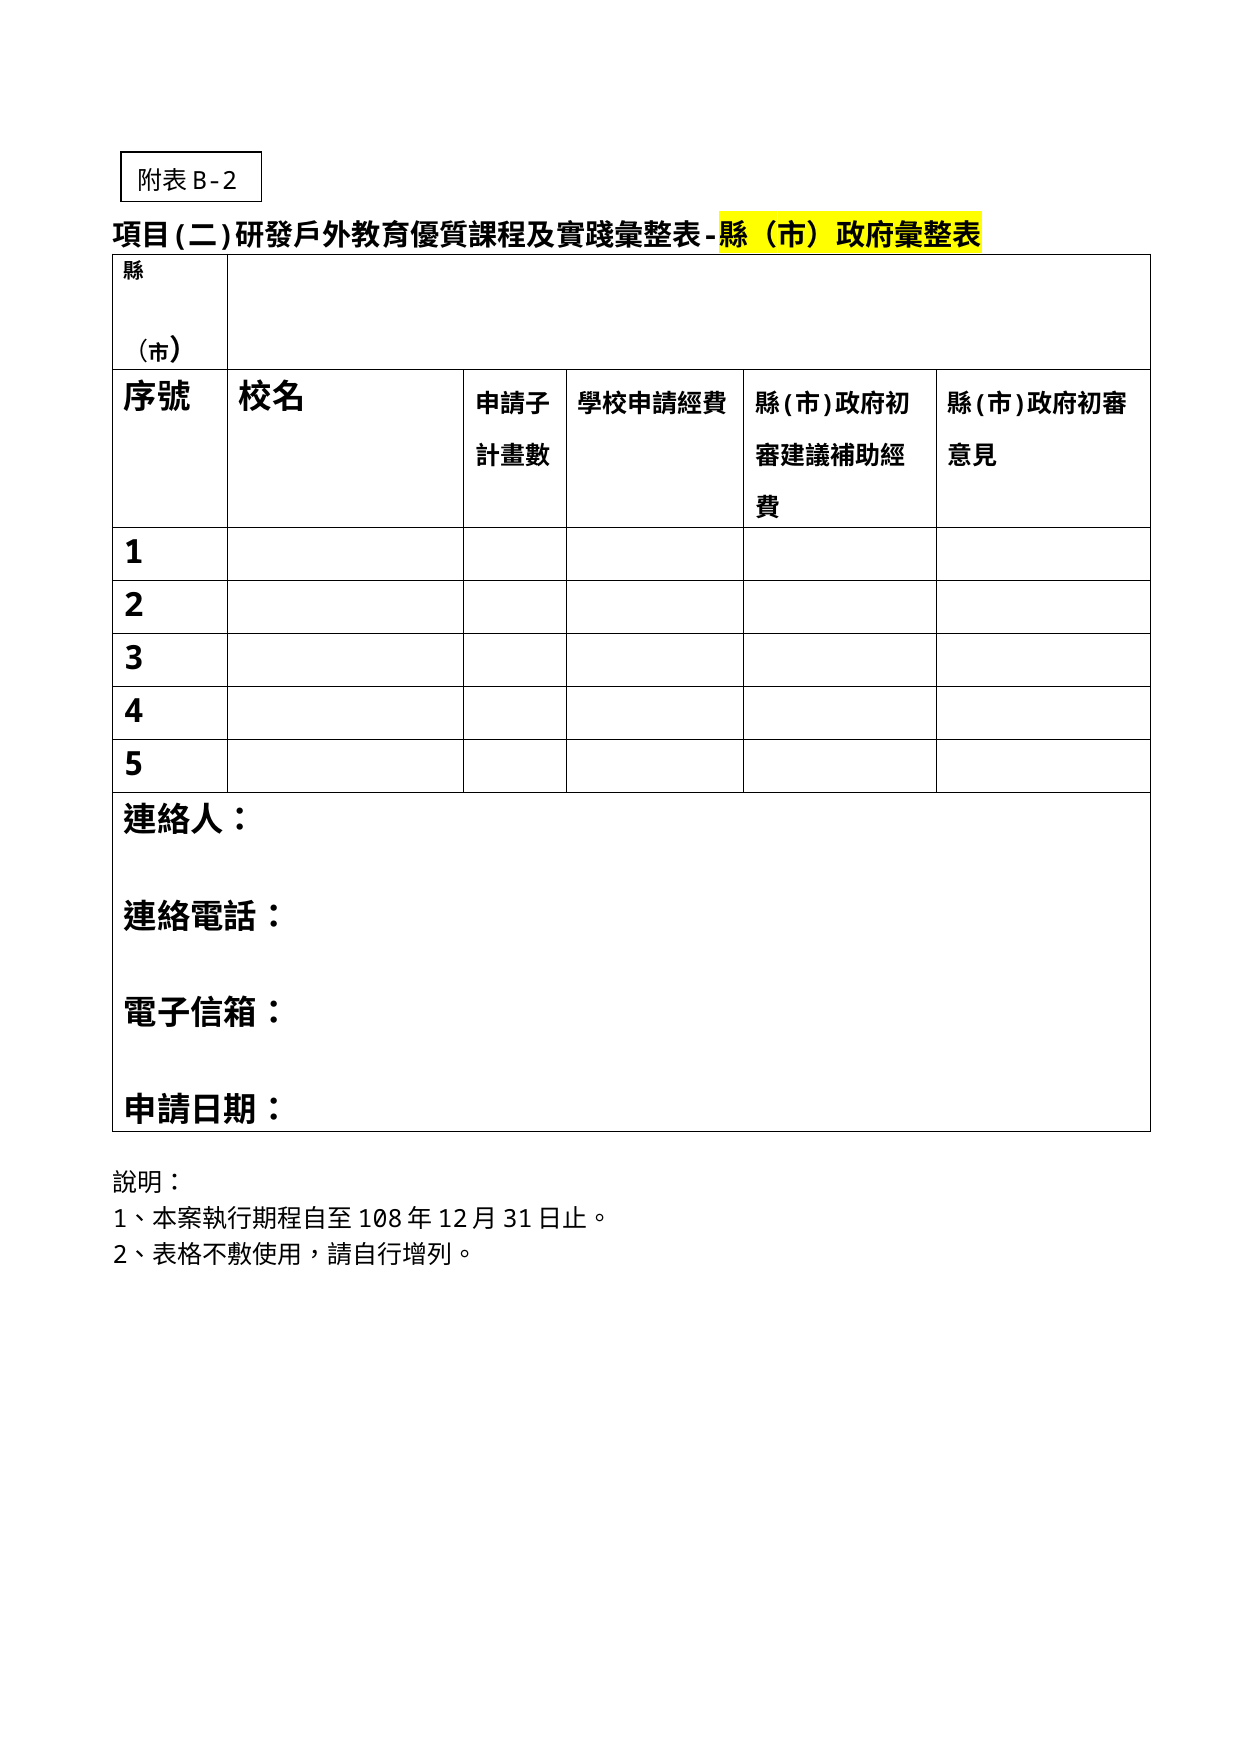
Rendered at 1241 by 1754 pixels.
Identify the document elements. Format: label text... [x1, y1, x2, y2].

table_cell [567, 581, 743, 633]
table_cell [228, 581, 463, 633]
table_header 縣（市） [113, 255, 227, 369]
table_cell 連絡人： 連絡電話： 電子信箱： 申請日期： [113, 793, 1150, 1131]
table_cell [937, 634, 1150, 686]
table_cell [937, 581, 1150, 633]
table_cell [744, 528, 936, 580]
table_cell [937, 687, 1150, 739]
text 2、表格不敷使用，請自行增列。 [112, 1235, 1128, 1271]
table_cell [228, 634, 463, 686]
table_cell [567, 687, 743, 739]
table_cell 縣(市)政府初審意見 [937, 370, 1150, 527]
table_cell 4 [113, 687, 227, 739]
table_cell 學校申請經費 [567, 370, 743, 527]
table_cell [567, 634, 743, 686]
table_cell 申請子計畫數 [464, 370, 566, 527]
table_cell 1 [113, 528, 227, 580]
table_cell [937, 528, 1150, 580]
table_cell [464, 581, 566, 633]
table_cell [464, 528, 566, 580]
text 說明： [112, 1162, 1128, 1199]
table_header [228, 255, 1150, 369]
table_cell 2 [113, 581, 227, 633]
text 項目(二)研發戶外教育優質課程及實踐彙整表-縣（市）政府彙整表 [112, 211, 1128, 253]
table_cell [744, 581, 936, 633]
table_cell 校名 [228, 370, 463, 527]
table_cell 序號 [113, 370, 227, 527]
table_cell [937, 740, 1150, 792]
table_cell [464, 687, 566, 739]
table_cell 3 [113, 634, 227, 686]
table_cell [567, 740, 743, 792]
text 1、本案執行期程自至108年12月31日止。 [112, 1199, 1128, 1235]
table_cell [464, 634, 566, 686]
table_cell [744, 687, 936, 739]
table_cell 5 [113, 740, 227, 792]
table_cell [567, 528, 743, 580]
table_cell [228, 687, 463, 739]
table_cell [744, 740, 936, 792]
text 附表B-2 [137, 160, 246, 193]
table_cell [228, 528, 463, 580]
table_cell [744, 634, 936, 686]
table_cell [464, 740, 566, 792]
table_cell 縣(市)政府初審建議補助經費 [744, 370, 936, 527]
table_cell [228, 740, 463, 792]
